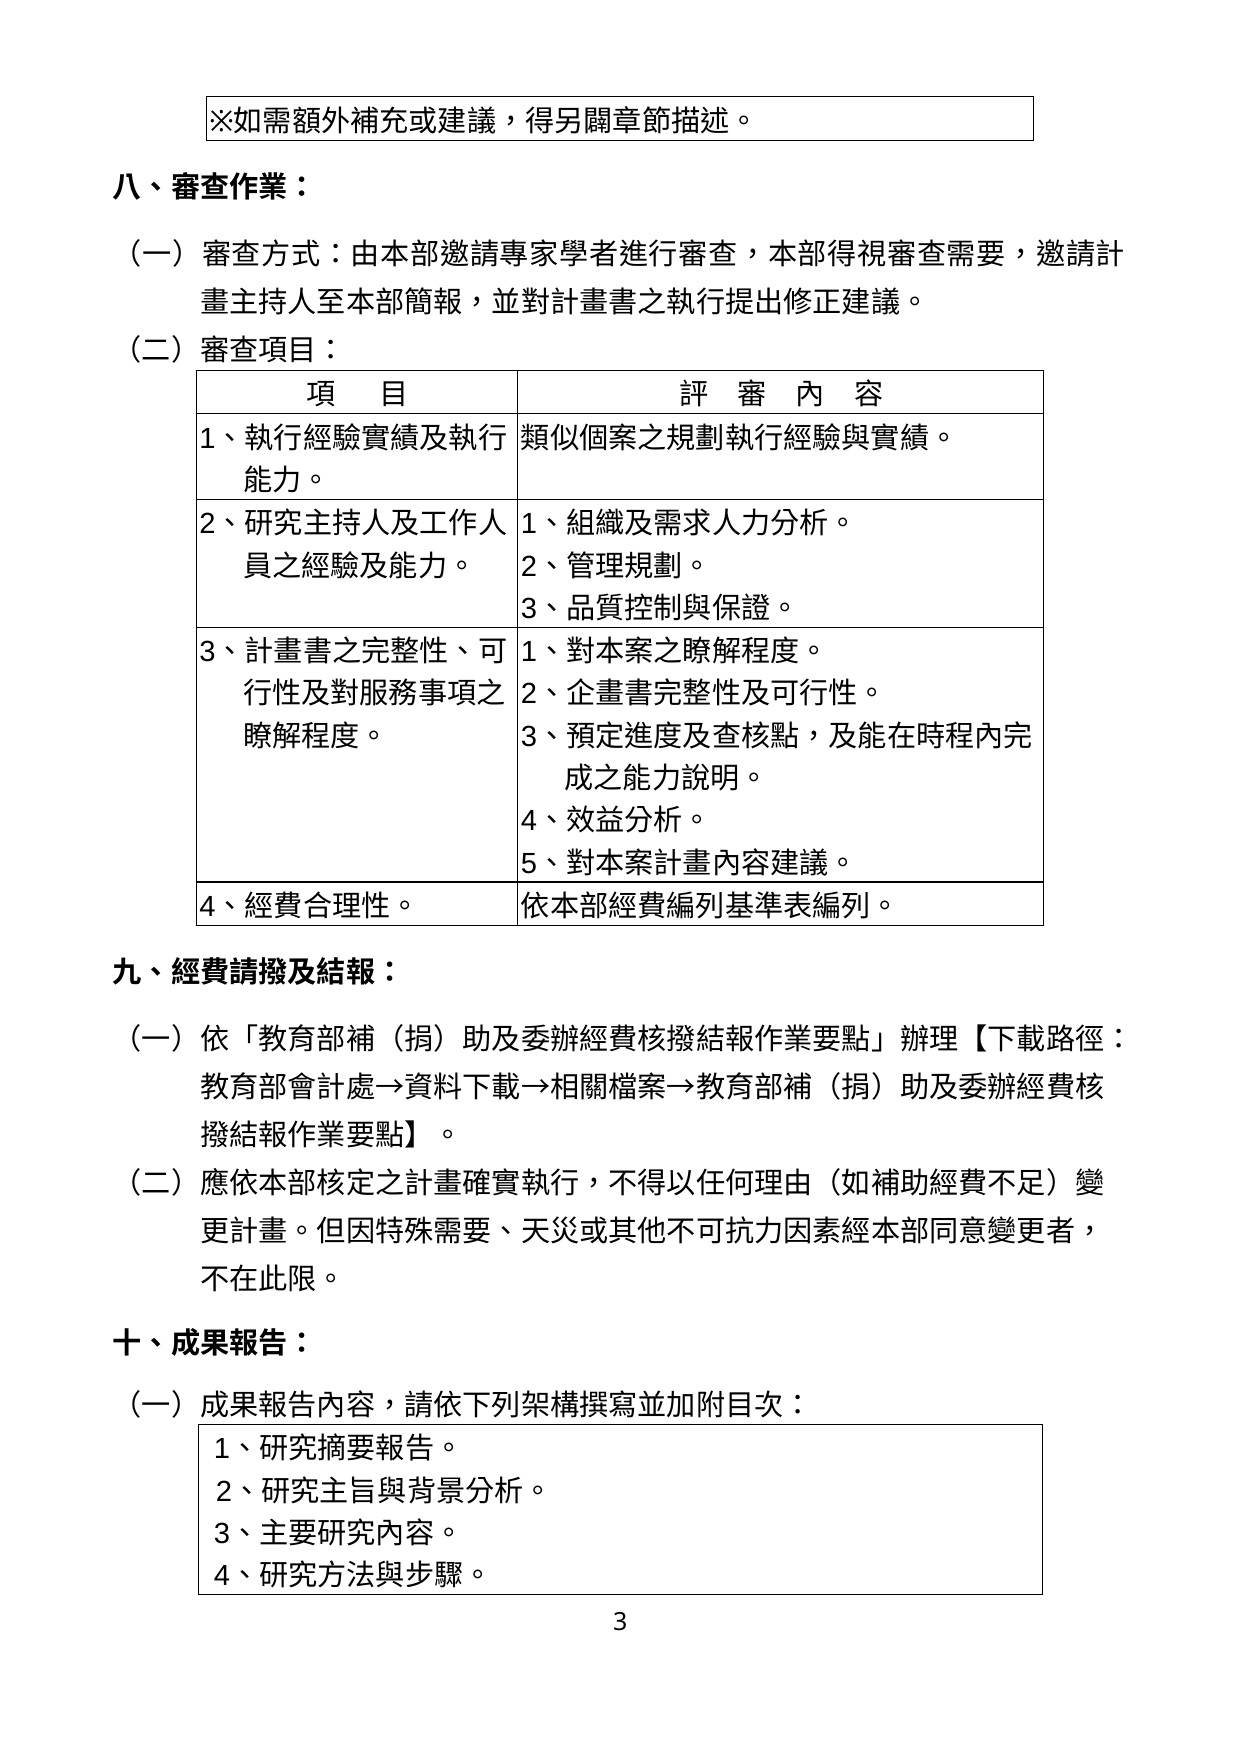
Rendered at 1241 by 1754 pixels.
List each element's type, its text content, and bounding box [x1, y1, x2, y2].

text 九、經費請撥及結報： [112, 944, 1128, 992]
table_header 評 審 內 容 [518, 371, 1043, 413]
table_cell 依本部經費編列基準表編列。 [518, 883, 1043, 925]
table_cell 1、對本案之瞭解程度。 2、企畫書完整性及可行性。 3、預定進度及查核點，及能在時程內完成之能力說明。 4、效益分析。 5、對本案計畫內容建議。 [518, 628, 1043, 881]
table_cell 1、組織及需求人力分析。 2、管理規劃。 3、品質控制與保證。 [518, 500, 1043, 627]
text （一）成果報告內容，請依下列架構撰寫並加附目次： [112, 1361, 1128, 1424]
table_cell 類似個案之規劃執行經驗與實績。 [518, 414, 1043, 499]
text 十、成果報告： [112, 1299, 1128, 1361]
text （一）依「教育部補（捐）助及委辦經費核撥結報作業要點」辦理【下載路徑：教育部會計處→資料下載→相關檔案→教育部補（捐）助及委辦經費核撥結報作業要點】。 [112, 1011, 1128, 1155]
text （二）應依本部核定之計畫確實執行，不得以任何理由（如補助經費不足）變更計畫。但因特殊需要、天災或其他不可抗力因素經本部同意變更者，不在此限。 [112, 1155, 1128, 1299]
table_cell 2、研究主持人及工作人員之經驗及能力。 [197, 500, 517, 627]
table_cell 1、執行經驗實績及執行能力。 [197, 414, 517, 499]
table_header 項 目 [197, 371, 517, 413]
text 八、審查作業： [112, 159, 1128, 207]
table_header ※如需額外補充或建議，得另闢章節描述。 [207, 97, 1033, 139]
table_cell 3、計畫書之完整性、可行性及對服務事項之瞭解程度。 [197, 628, 517, 881]
table_header 1、研究摘要報告。 2、研究主旨與背景分析。 3、主要研究內容。 4、研究方法與步驟。 [199, 1425, 1042, 1594]
text （二）審查項目： [112, 322, 1128, 370]
text （一）審查方式：由本部邀請專家學者進行審查，本部得視審查需要，邀請計畫主持人至本部簡報，並對計畫書之執行提出修正建議。 [112, 226, 1128, 322]
table_cell 4、經費合理性。 [197, 883, 517, 925]
